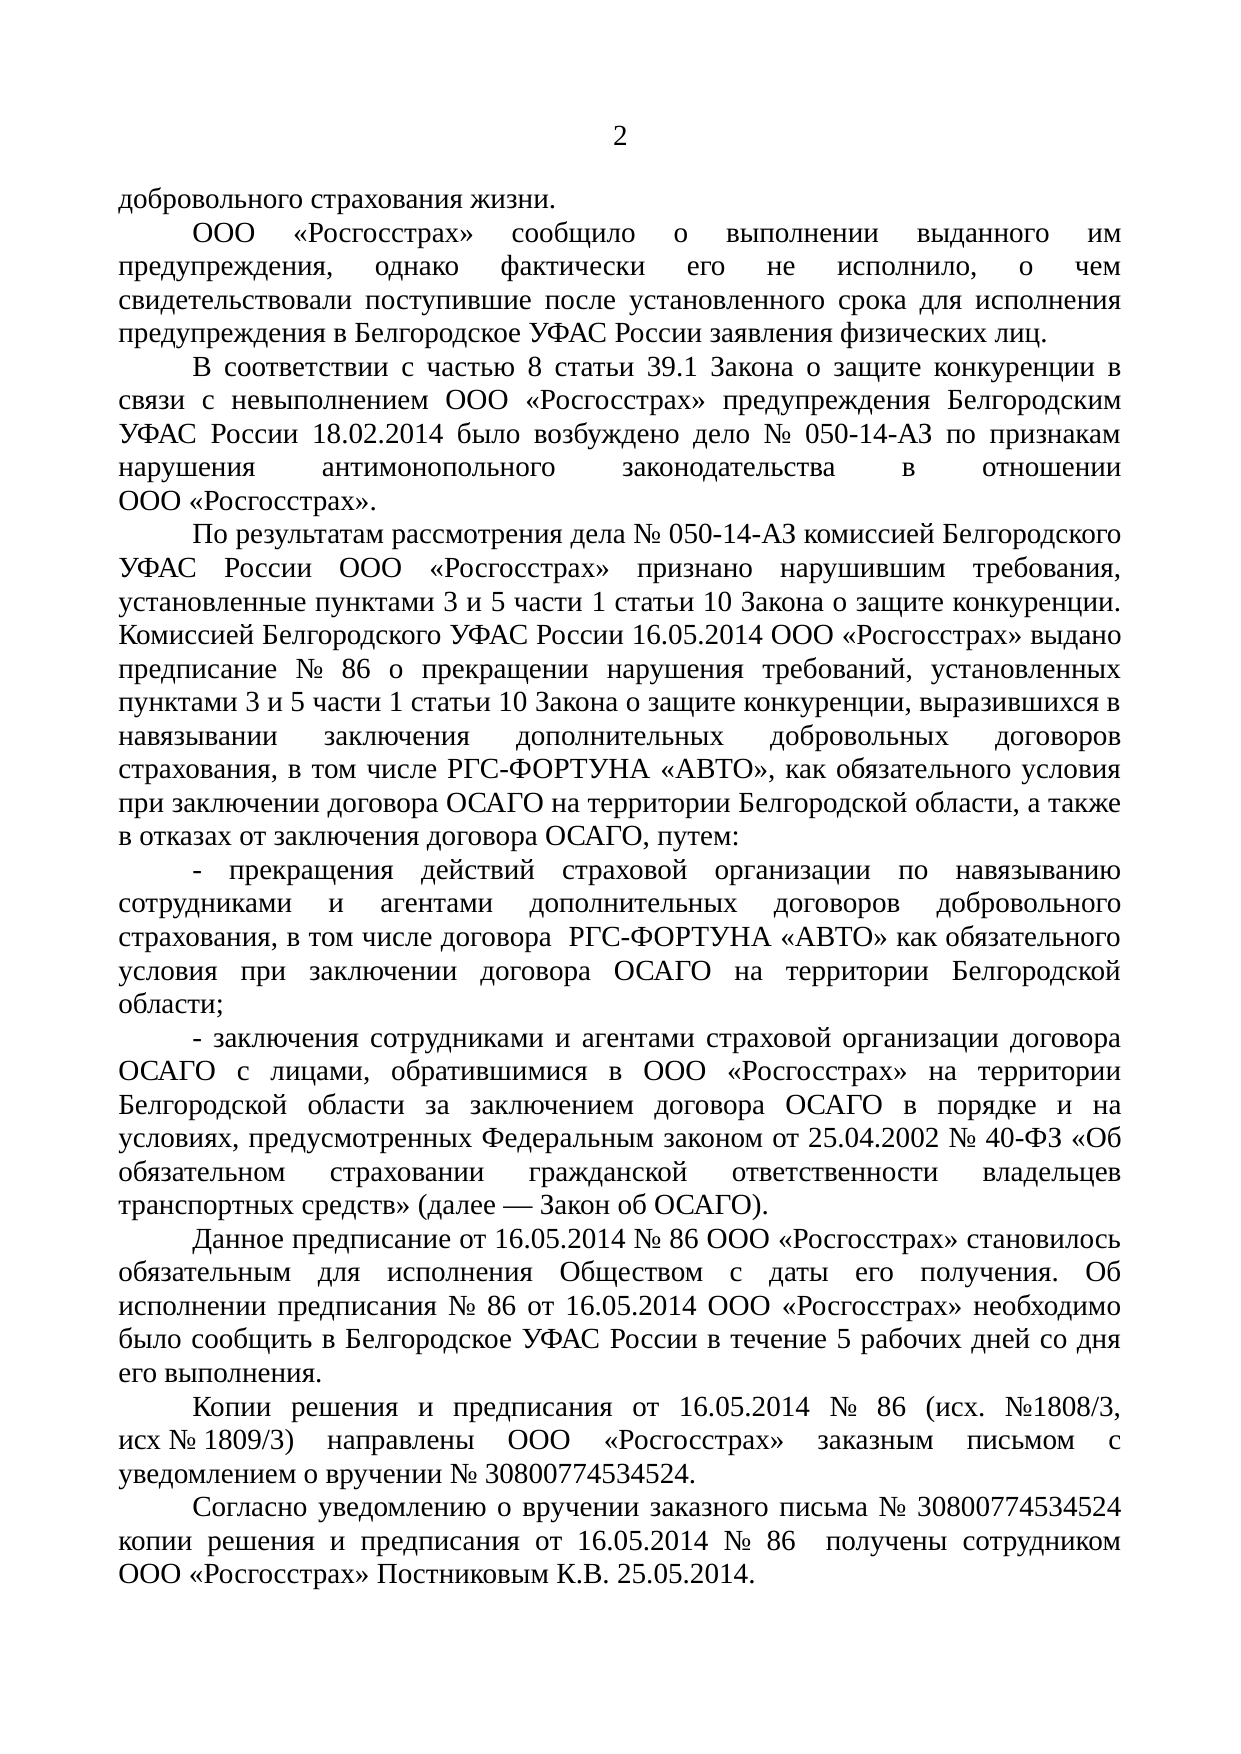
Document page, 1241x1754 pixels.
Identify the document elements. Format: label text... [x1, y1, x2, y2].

text Копии решения и предписания от 16.05.2014 № 86 (исх. №1808/3, исх № 1809/3) направлены ООО «Росгосстрах» заказным письмом с уведомлением о вручении № 30800774534524. [118, 1389, 1122, 1489]
text Согласно уведомлению о вручении заказного письма № 30800774534524 копии решения и предписания от 16.05.2014 № 86 получены сотрудником ООО «Росгосстрах» Постниковым К.В. 25.05.2014. [118, 1489, 1122, 1590]
text По результатам рассмотрения дела № 050-14-АЗ комиссией Белгородского УФАС России ООО «Росгосстрах» признано нарушившим требования, установленные пунктами 3 и 5 части 1 статьи 10 Закона о защите конкуренции. Комиссией Белгородского УФАС России 16.05.2014 ООО «Росгосстрах» выдано предписание № 86 о прекращении нарушения требований, установленных пунктами 3 и 5 части 1 статьи 10 Закона о защите конкуренции, выразившихся в навязывании заключения дополнительных добровольных договоров страхования, в том числе РГС-ФОРТУНА «АВТО», как обязательного условия при заключении договора ОСАГО на территории Белгородской области, а также в отказах от заключения договора ОСАГО, путем: [118, 517, 1122, 852]
text В соответствии с частью 8 статьи 39.1 Закона о защите конкуренции в связи с невыполнением ООО «Росгосстрах» предупреждения Белгородским УФАС России 18.02.2014 было возбуждено дело № 050-14-АЗ по признакам нарушения антимонопольного законодательства в отношении ООО «Росгосстрах». [118, 349, 1122, 517]
text - прекращения действий страховой организации по навязыванию сотрудниками и агентами дополнительных договоров добровольного страхования, в том числе договора РГС-ФОРТУНА «АВТО» как обязательного условия при заключении договора ОСАГО на территории Белгородской области; [118, 852, 1122, 1020]
text - заключения сотрудниками и агентами страховой организации договора ОСАГО с лицами, обратившимися в ООО «Росгосстрах» на территории Белгородской области за заключением договора ОСАГО в порядке и на условиях, предусмотренных Федеральным законом от 25.04.2002 № 40-ФЗ «Об обязательном страховании гражданской ответственности владельцев транспортных средств» (далее — Закон об ОСАГО). [118, 1020, 1122, 1221]
text добровольного страхования жизни. [118, 181, 1122, 215]
text ООО «Росгосстрах» сообщило о выполнении выданного им предупреждения, однако фактически его не исполнило, о чем свидетельствовали поступившие после установленного срока для исполнения предупреждения в Белгородское УФАС России заявления физических лиц. [118, 215, 1122, 349]
text Данное предписание от 16.05.2014 № 86 ООО «Росгосстрах» становилось обязательным для исполнения Обществом с даты его получения. Об исполнении предписания № 86 от 16.05.2014 ООО «Росгосстрах» необходимо было сообщить в Белгородское УФАС России в течение 5 рабочих дней со дня его выполнения. [118, 1221, 1122, 1389]
